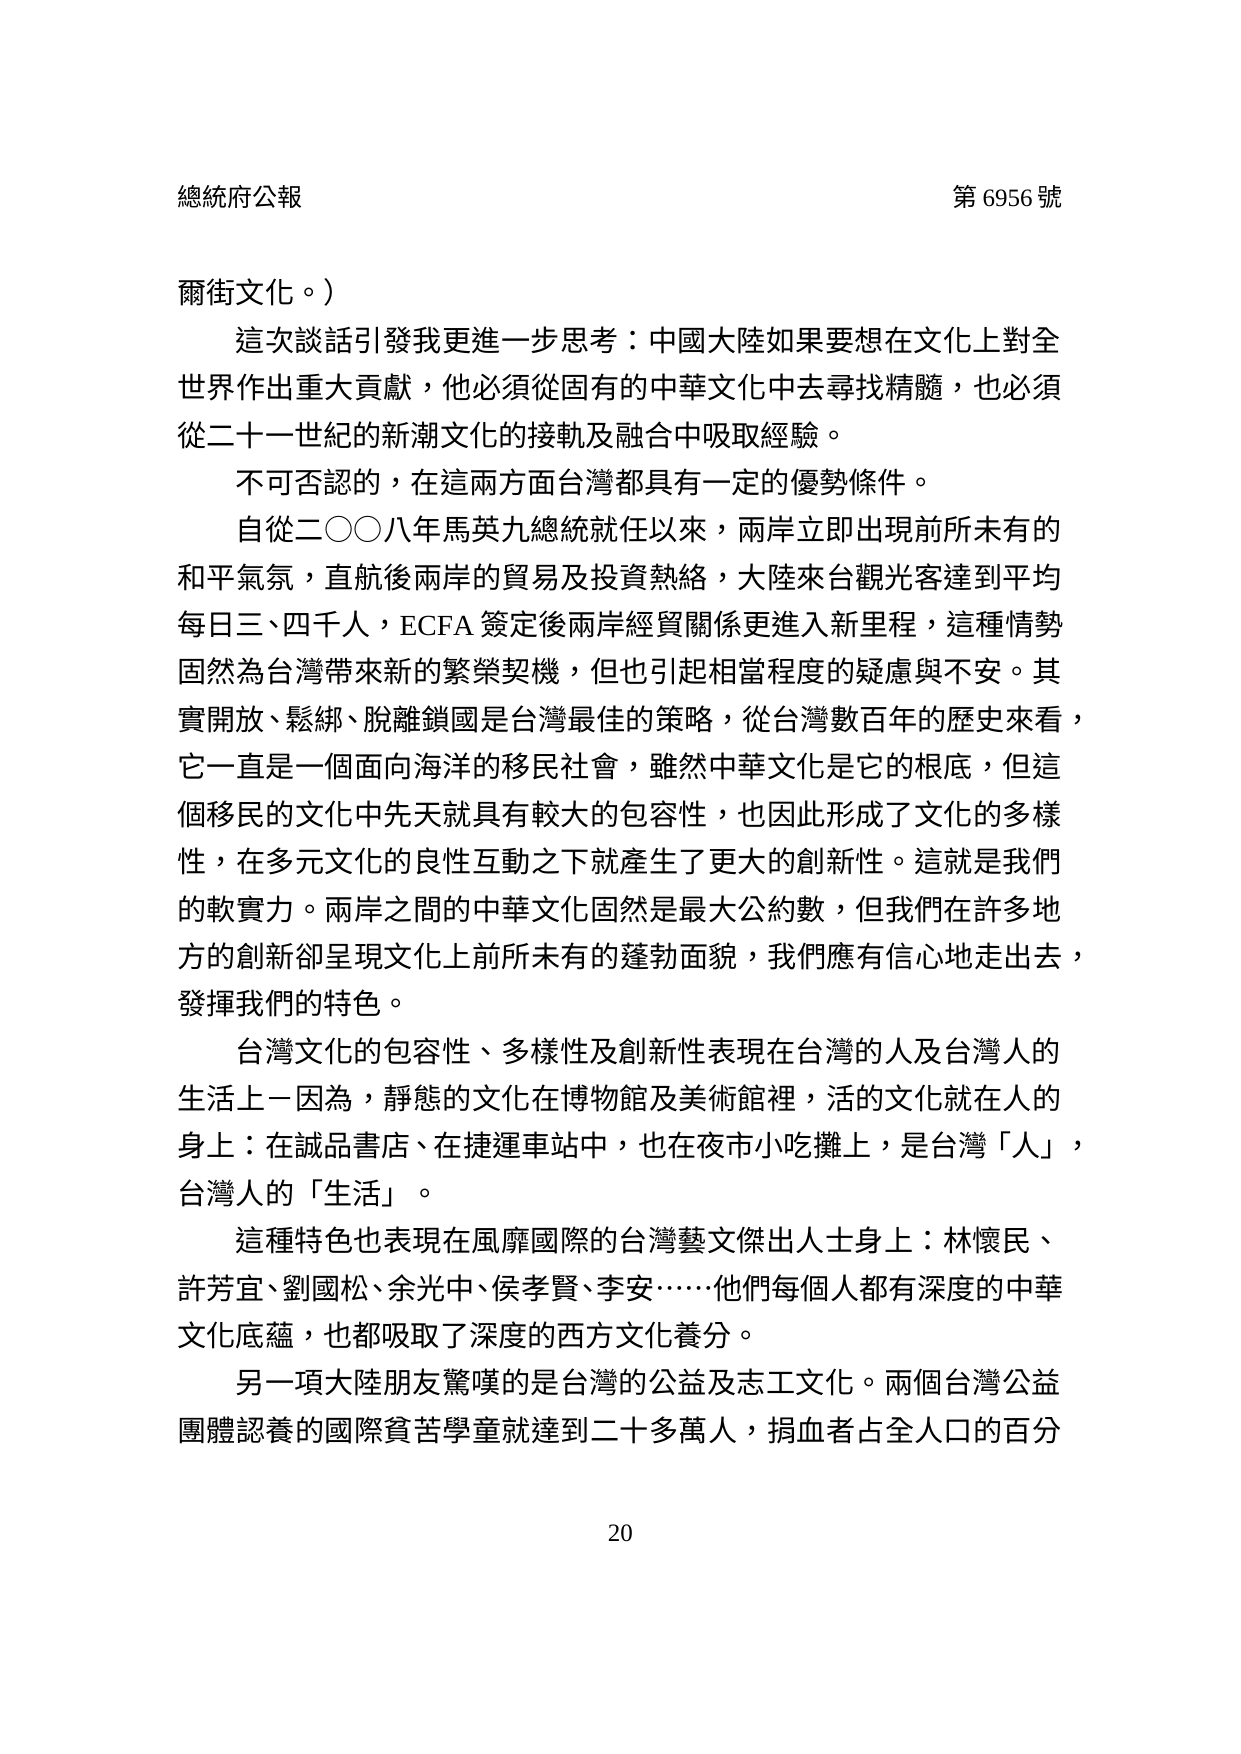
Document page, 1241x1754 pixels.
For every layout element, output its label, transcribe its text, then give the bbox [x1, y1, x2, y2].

text 這次談話引發我更進一步思考：中國大陸如果要想在文化上對全世界作出重大貢獻，他必須從固有的中華文化中去尋找精髓，也必須從二十一世紀的新潮文化的接軌及融合中吸取經驗。 [177, 313, 1063, 455]
text 不可否認的，在這兩方面台灣都具有一定的優勢條件。 [177, 455, 1063, 503]
text 台灣文化的包容性、多樣性及創新性表現在台灣的人及台灣人的生活上－因為，靜態的文化在博物館及美術館裡，活的文化就在人的身上：在誠品書店、在捷運車站中，也在夜市小吃攤上，是台灣「人」，台灣人的「生活」。 [177, 1024, 1063, 1214]
text 另一項大陸朋友驚嘆的是台灣的公益及志工文化。兩個台灣公益團體認養的國際貧苦學童就達到二十多萬人，捐血者占全人口的百分之八，青年志工以百萬計，公益和志工實已成了台灣文化中的一部分，「禮運大同」篇說：「貨惡其棄於地也，不必藏於己」，這就是今天我們所說的「公益」；「力惡其不出於身也，不必為己」，這就是「志工」。 [177, 1356, 1063, 1451]
text 自從二○○八年馬英九總統就任以來，兩岸立即出現前所未有的和平氣氛，直航後兩岸的貿易及投資熱絡，大陸來台觀光客達到平均每日三、四千人，ECFA簽定後兩岸經貿關係更進入新里程，這種情勢固然為台灣帶來新的繁榮契機，但也引起相當程度的疑慮與不安。其實開放、鬆綁、脫離鎖國是台灣最佳的策略，從台灣數百年的歷史來看，它一直是一個面向海洋的移民社會，雖然中華文化是它的根底，但這個移民的文化中先天就具有較大的包容性，也因此形成了文化的多樣性，在多元文化的良性互動之下就產生了更大的創新性。這就是我們的軟實力。兩岸之間的中華文化固然是最大公約數，但我們在許多地方的創新卻呈現文化上前所未有的蓬勃面貌，我們應有信心地走出去，發揮我們的特色。 [177, 503, 1063, 1024]
text 這種特色也表現在風靡國際的台灣藝文傑出人士身上：林懷民、許芳宜、劉國松、余光中、侯孝賢、李安……他們每個人都有深度的中華文化底蘊，也都吸取了深度的西方文化養分。 [177, 1214, 1063, 1356]
text 爾街文化。） [177, 266, 1063, 313]
